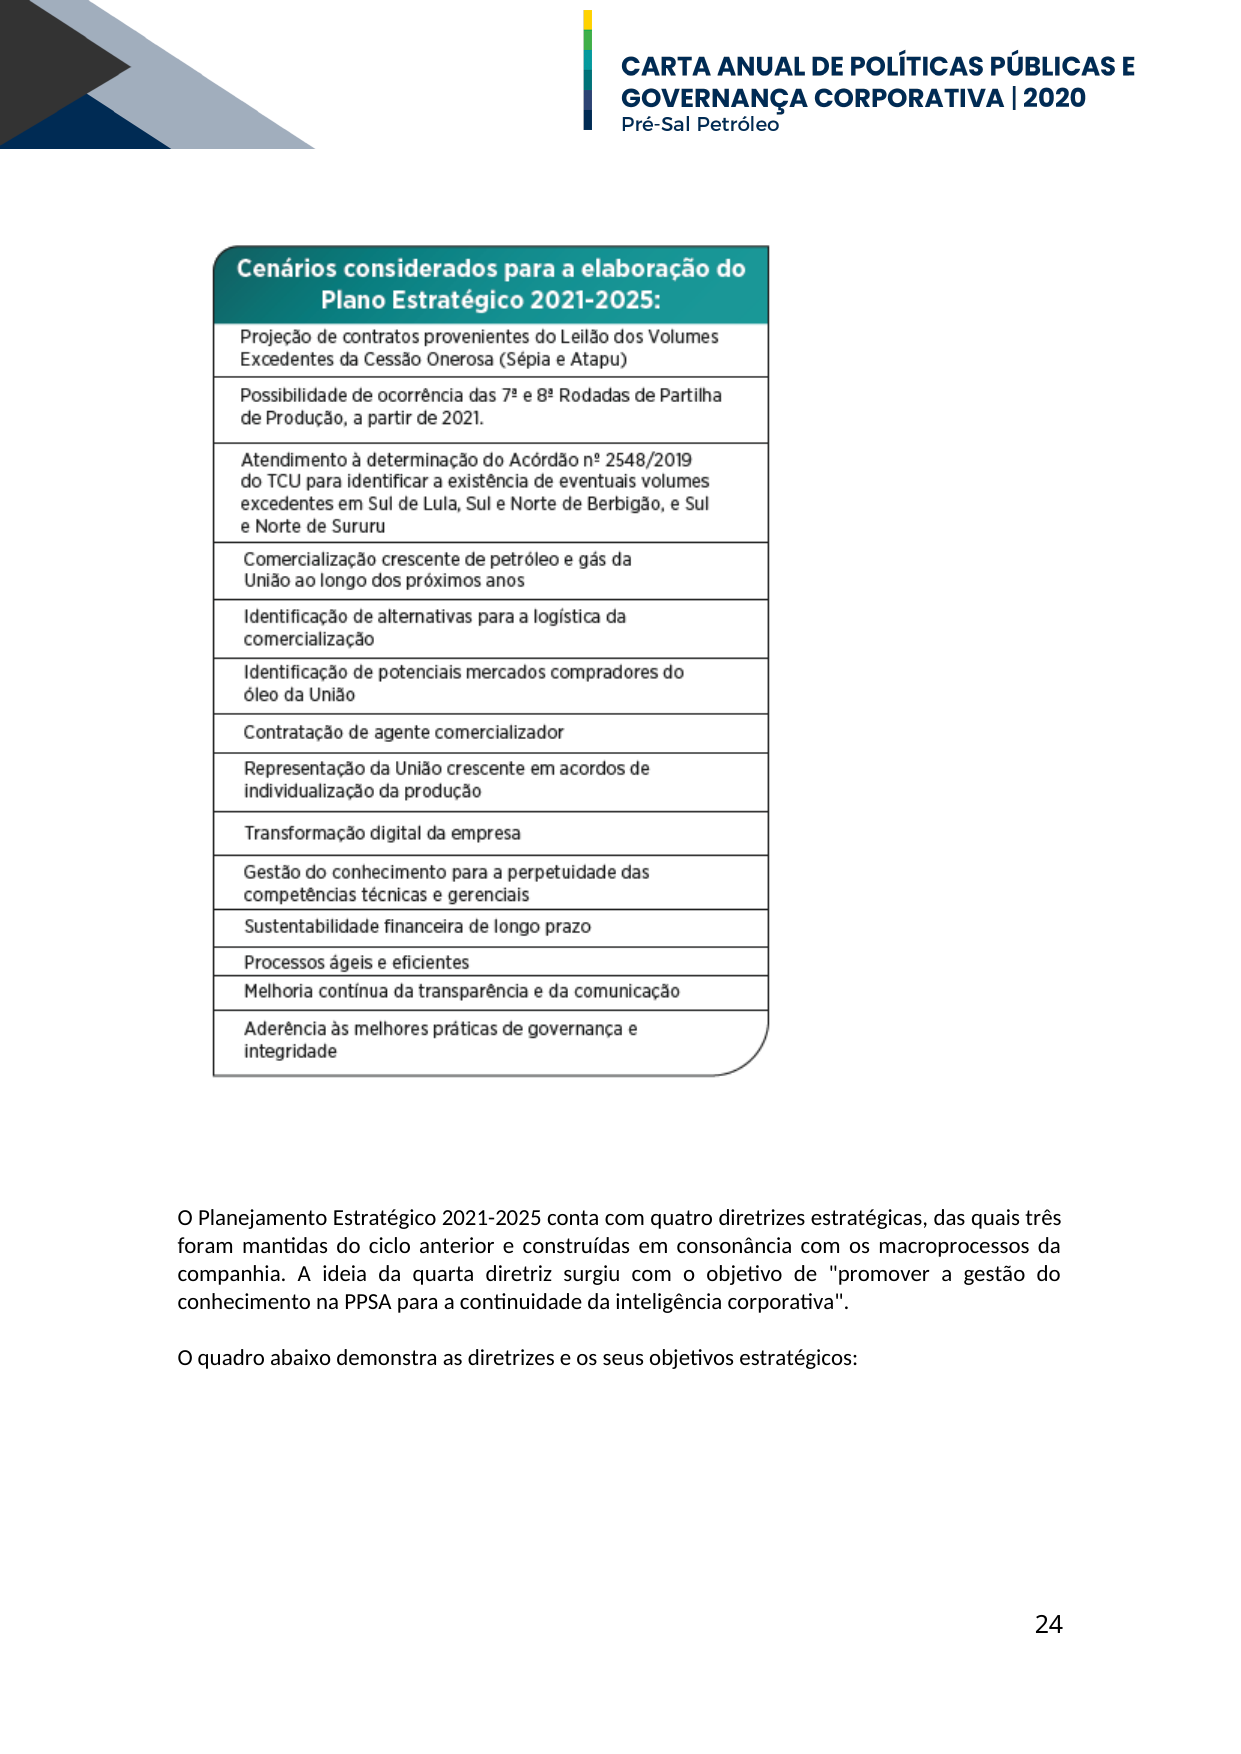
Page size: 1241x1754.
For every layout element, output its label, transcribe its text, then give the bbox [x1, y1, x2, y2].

text O Planejamento Estratégico 2021-2025 conta com quatro diretrizes estratégicas, das quais três foram mantidas do ciclo anterior e construídas em consonância com os macroprocessos da companhia. A ideia da quarta diretriz surgiu com o objetivo de "promover a gestão do conhecimento na PPSA para a continuidade da inteligência corporativa". [177, 1203, 1063, 1315]
text O quadro abaixo demonstra as diretrizes e os seus objetivos estratégicos: [177, 1343, 1063, 1371]
